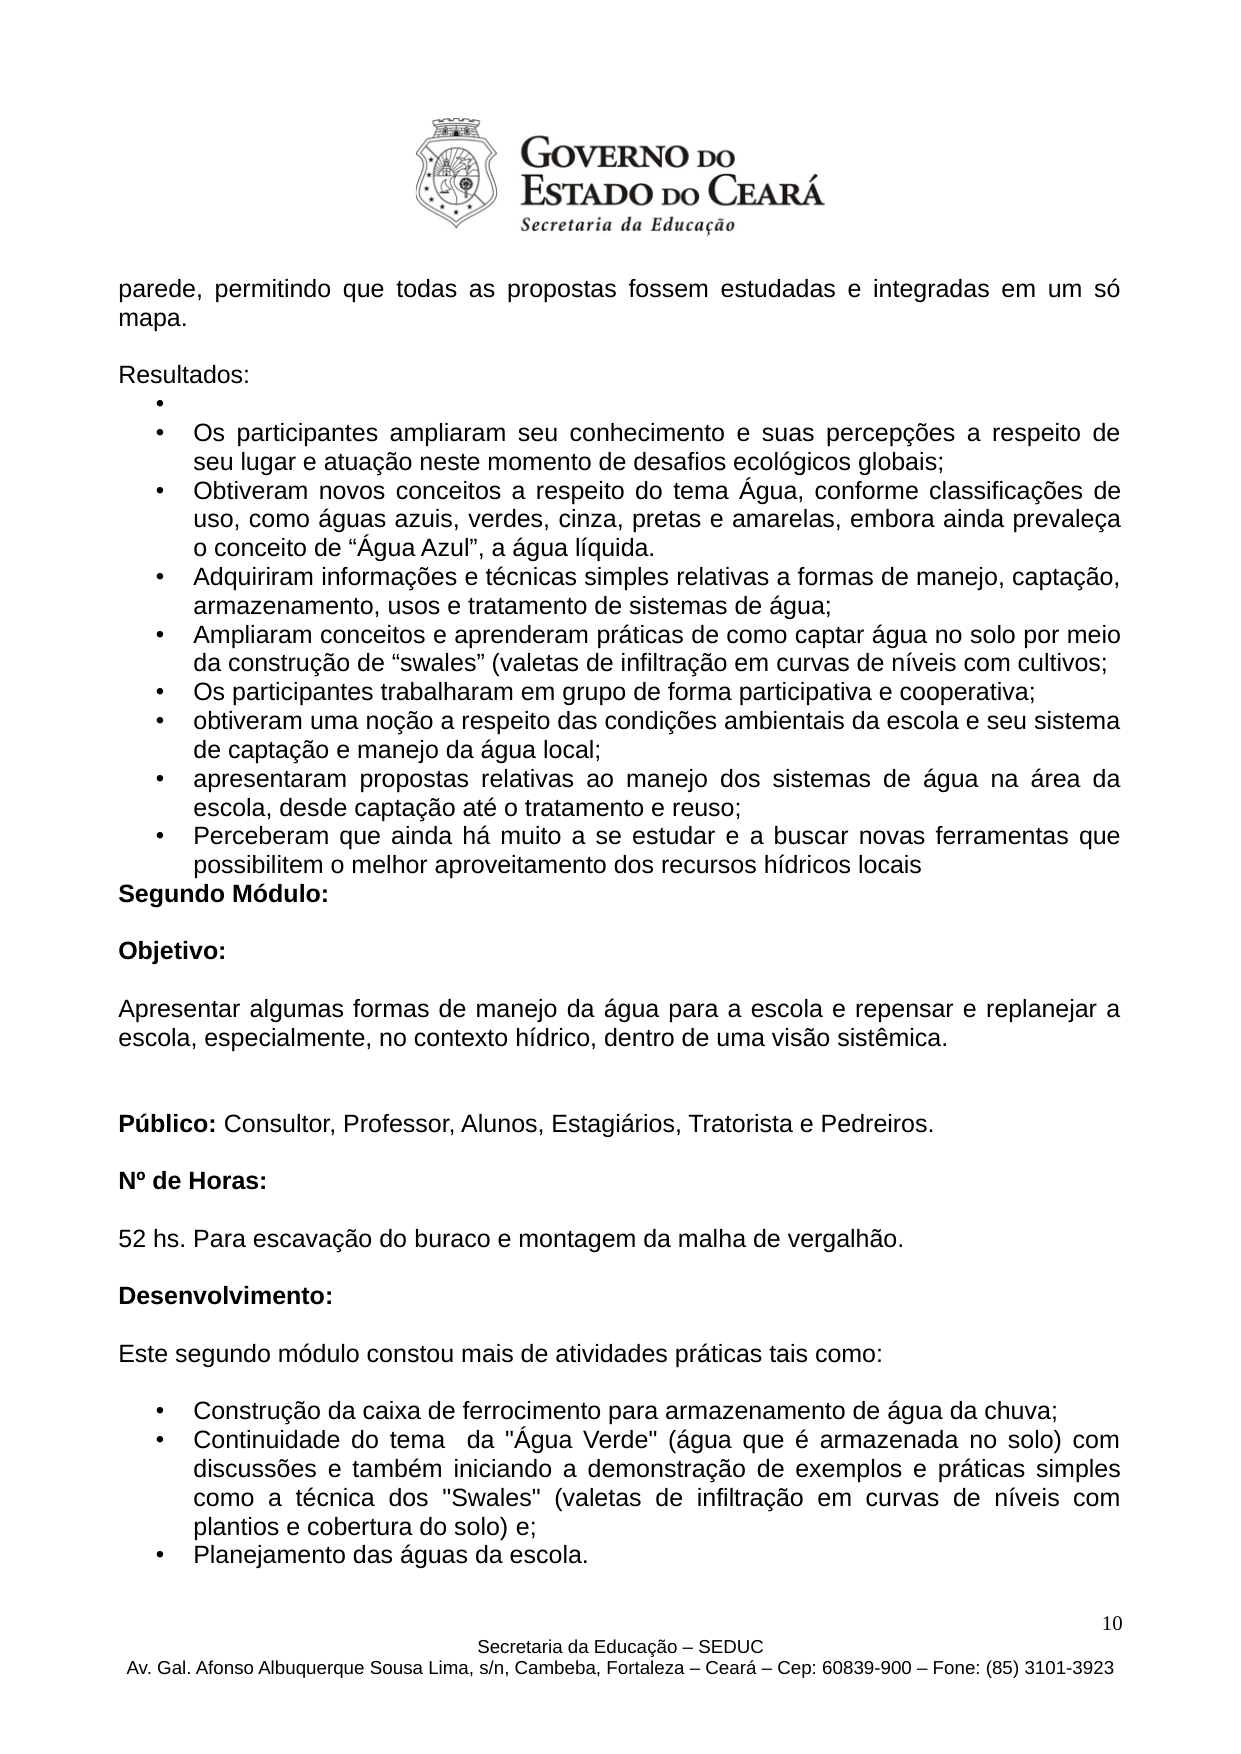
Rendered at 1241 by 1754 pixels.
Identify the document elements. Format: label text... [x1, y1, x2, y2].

list Perceberam que ainda há muito a se estudar e a buscar novas ferramentas que possibilitem o melhor aproveitamento dos recursos hídricos locais [156, 821, 1122, 879]
list Continuidade do tema da "Água Verde" (água que é armazenada no solo) com discussões e também iniciando a demonstração de exemplos e práticas simples como a técnica dos "Swales" (valetas de infiltração em curvas de níveis com plantios e cobertura do solo) e; [156, 1425, 1122, 1540]
text Nº de Horas: [118, 1166, 1122, 1195]
text Apresentar algumas formas de manejo da água para a escola e repensar e replanejar a escola, especialmente, no contexto hídrico, dentro de uma visão sistêmica. [118, 994, 1122, 1051]
list Os participantes trabalharam em grupo de forma participativa e cooperativa; [156, 677, 1122, 706]
list apresentaram propostas relativas ao manejo dos sistemas de água na área da escola, desde captação até o tratamento e reuso; [156, 764, 1122, 821]
text parede, permitindo que todas as propostas fossem estudadas e integradas em um só mapa. [118, 274, 1122, 332]
text Desenvolvimento: [118, 1281, 1122, 1310]
text Objetivo: [118, 936, 1122, 965]
list Adquiriram informações e técnicas simples relativas a formas de manejo, captação, armazenamento, usos e tratamento de sistemas de água; [156, 562, 1122, 619]
text Público: Consultor, Professor, Alunos, Estagiários, Tratorista e Pedreiros. [118, 1109, 1122, 1138]
list Obtiveram novos conceitos a respeito do tema Água, conforme classificações de uso, como águas azuis, verdes, cinza, pretas e amarelas, embora ainda prevaleça o conceito de “Água Azul”, a água líquida. [156, 476, 1122, 562]
text Segundo Módulo: [118, 879, 1122, 908]
text Resultados: [118, 360, 1122, 389]
list Os participantes ampliaram seu conhecimento e suas percepções a respeito de seu lugar e atuação neste momento de desafios ecológicos globais; [156, 418, 1122, 476]
list Ampliaram conceitos e aprenderam práticas de como captar água no solo por meio da construção de “swales” (valetas de infiltração em curvas de níveis com cultivos; [156, 619, 1122, 677]
text 52 hs. Para escavação do buraco e montagem da malha de vergalhão. [118, 1224, 1122, 1253]
picture [415, 118, 825, 236]
list Construção da caixa de ferrocimento para armazenamento de água da chuva; [156, 1396, 1122, 1425]
list Planejamento das águas da escola. [156, 1540, 1122, 1569]
list obtiveram uma noção a respeito das condições ambientais da escola e seu sistema de captação e manejo da água local; [156, 706, 1122, 764]
text Este segundo módulo constou mais de atividades práticas tais como: [118, 1339, 1122, 1368]
